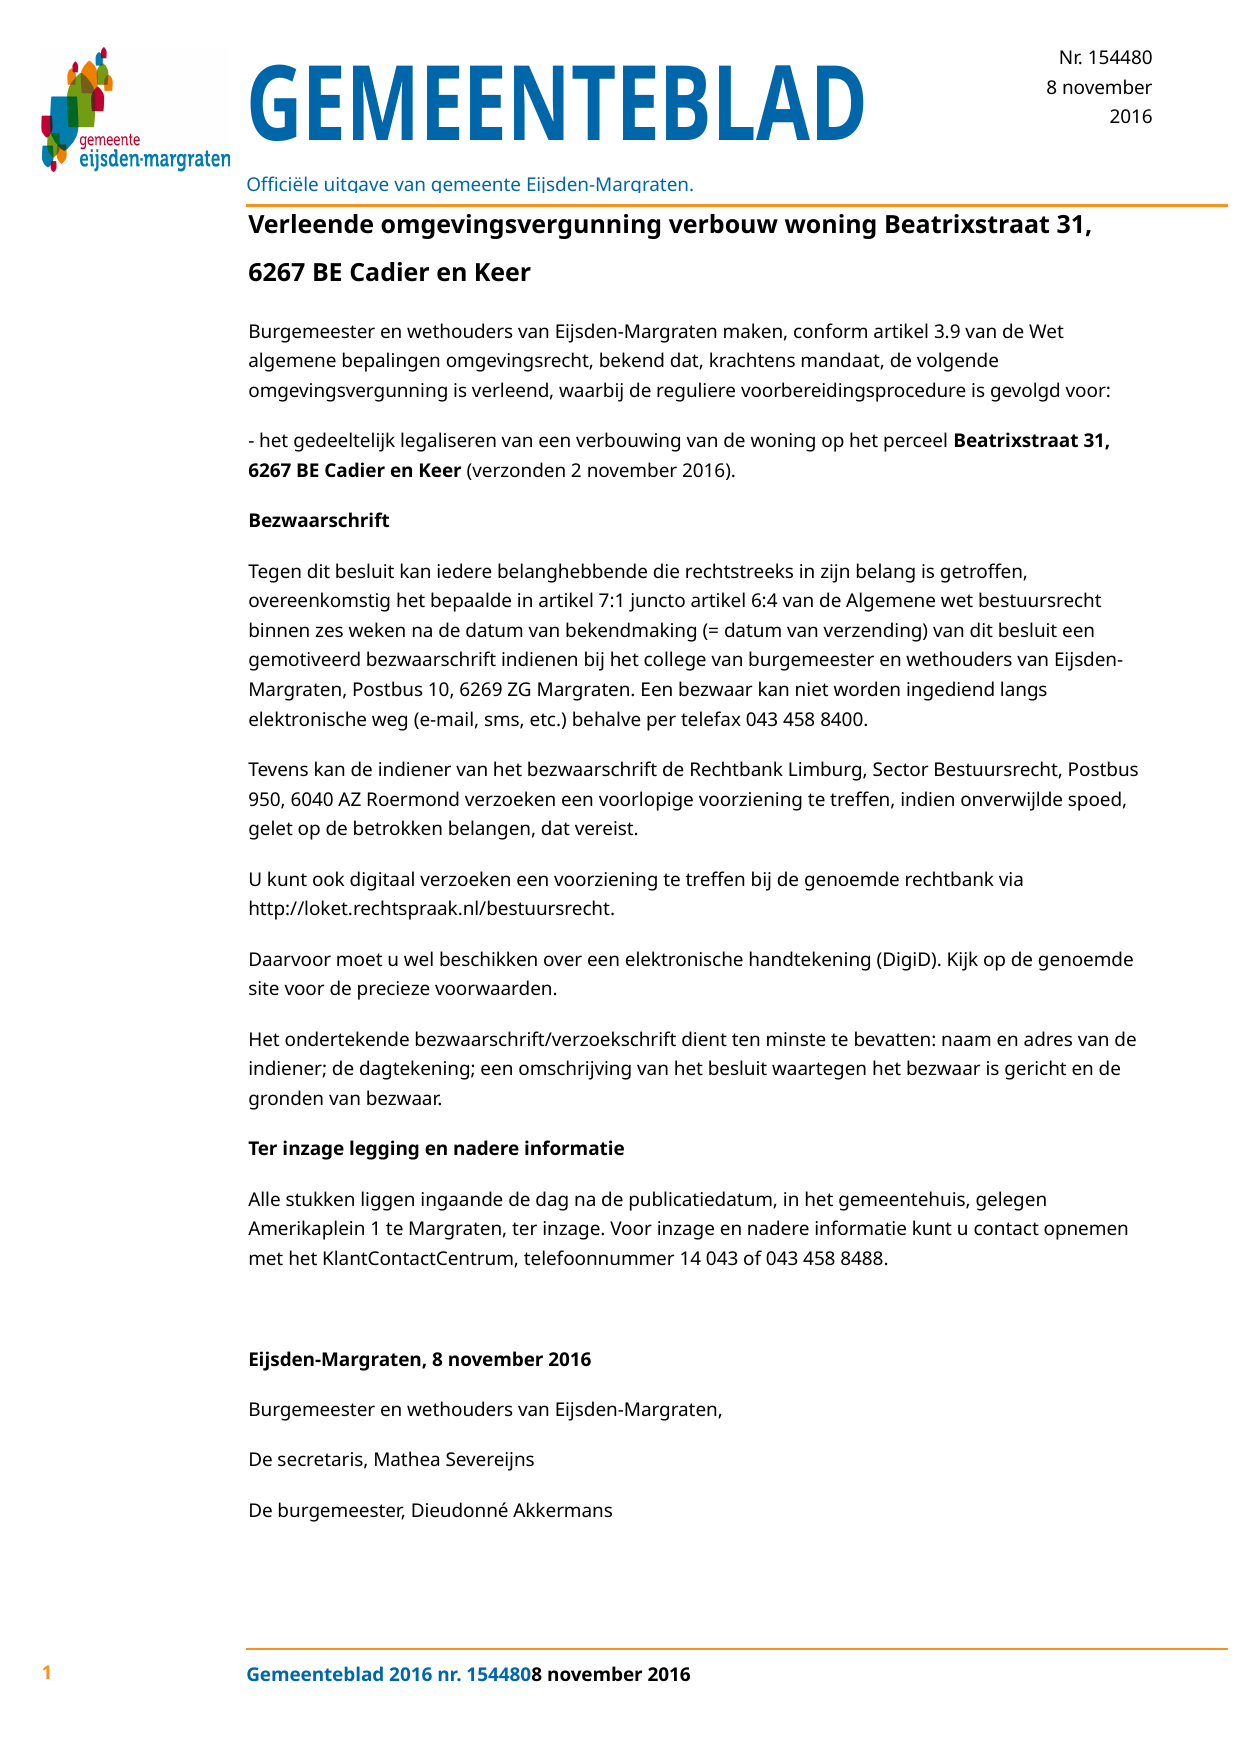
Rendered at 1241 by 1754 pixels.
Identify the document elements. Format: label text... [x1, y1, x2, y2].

text - het gedeeltelijk legaliseren van een verbouwing van de woning op het perceel Beatrixstraat 31, 6267 BE Cadier en Keer (verzonden 2 november 2016). [248, 427, 1152, 483]
text Eijsden-Margraten, 8 november 2016 [248, 1346, 1152, 1372]
text Ter inzage legging en nadere informatie [248, 1135, 1152, 1161]
text Burgemeester en wethouders van Eijsden-Margraten, [248, 1396, 1152, 1422]
text Burgemeester en wethouders van Eijsden-Margraten maken, conform artikel 3.9 van de Wet algemene bepalingen omgevingsrecht, bekend dat, krachtens mandaat, de volgende omgevingsvergunning is verleend, waarbij de reguliere voorbereidingsprocedure is gevolgd voor: [248, 318, 1152, 403]
text Verleende omgevingsvergunning verbouw woning Beatrixstraat 31, 6267 BE Cadier en Keer [248, 207, 1152, 288]
text Het ondertekende bezwaarschrift/verzoekschrift dient ten minste te bevatten: naam en adres van de indiener; de dagtekening; een omschrijving van het besluit waartegen het bezwaar is gericht en de gronden van bezwaar. [248, 1026, 1152, 1111]
text De secretaris, Mathea Severeijns [248, 1447, 1152, 1472]
text De burgemeester, Dieudonné Akkermans [248, 1497, 1152, 1523]
text U kunt ook digitaal verzoeken een voorziening te treffen bij de genoemde rechtbank via http://loket.rechtspraak.nl/bestuursrecht. [248, 866, 1152, 921]
text Daarvoor moet u wel beschikken over een elektronische handtekening (DigiD). Kijk op de genoemde site voor de precieze voorwaarden. [248, 946, 1152, 1001]
text Alle stukken liggen ingaande de dag na de publicatiedatum, in het gemeentehuis, gelegen Amerikaplein 1 te Margraten, ter inzage. Voor inzage en nadere informatie kunt u contact opnemen met het KlantContactCentrum, telefoonnummer 14 043 of 043 458 8488. [248, 1186, 1152, 1271]
text Bezwaarschrift [248, 507, 1152, 533]
text Tevens kan de indiener van het bezwaarschrift de Rechtbank Limburg, Sector Bestuursrecht, Postbus 950, 6040 AZ Roermond verzoeken een voorlopige voorziening te treffen, indien onverwijlde spoed, gelet op de betrokken belangen, dat vereist. [248, 756, 1152, 841]
text Tegen dit besluit kan iedere belanghebbende die rechtstreeks in zijn belang is getroffen, overeenkomstig het bepaalde in artikel 7:1 juncto artikel 6:4 van de Algemene wet bestuursrecht binnen zes weken na de datum van bekendmaking (= datum van verzending) van dit besluit een gemotiveerd bezwaarschrift indienen bij het college van burgemeester en wethouders van Eijsden-Margraten, Postbus 10, 6269 ZG Margraten. Een bezwaar kan niet worden ingediend langs elektronische weg (e-mail, sms, etc.) behalve per telefax 043 458 8400. [248, 558, 1152, 732]
picture [41, 47, 231, 172]
